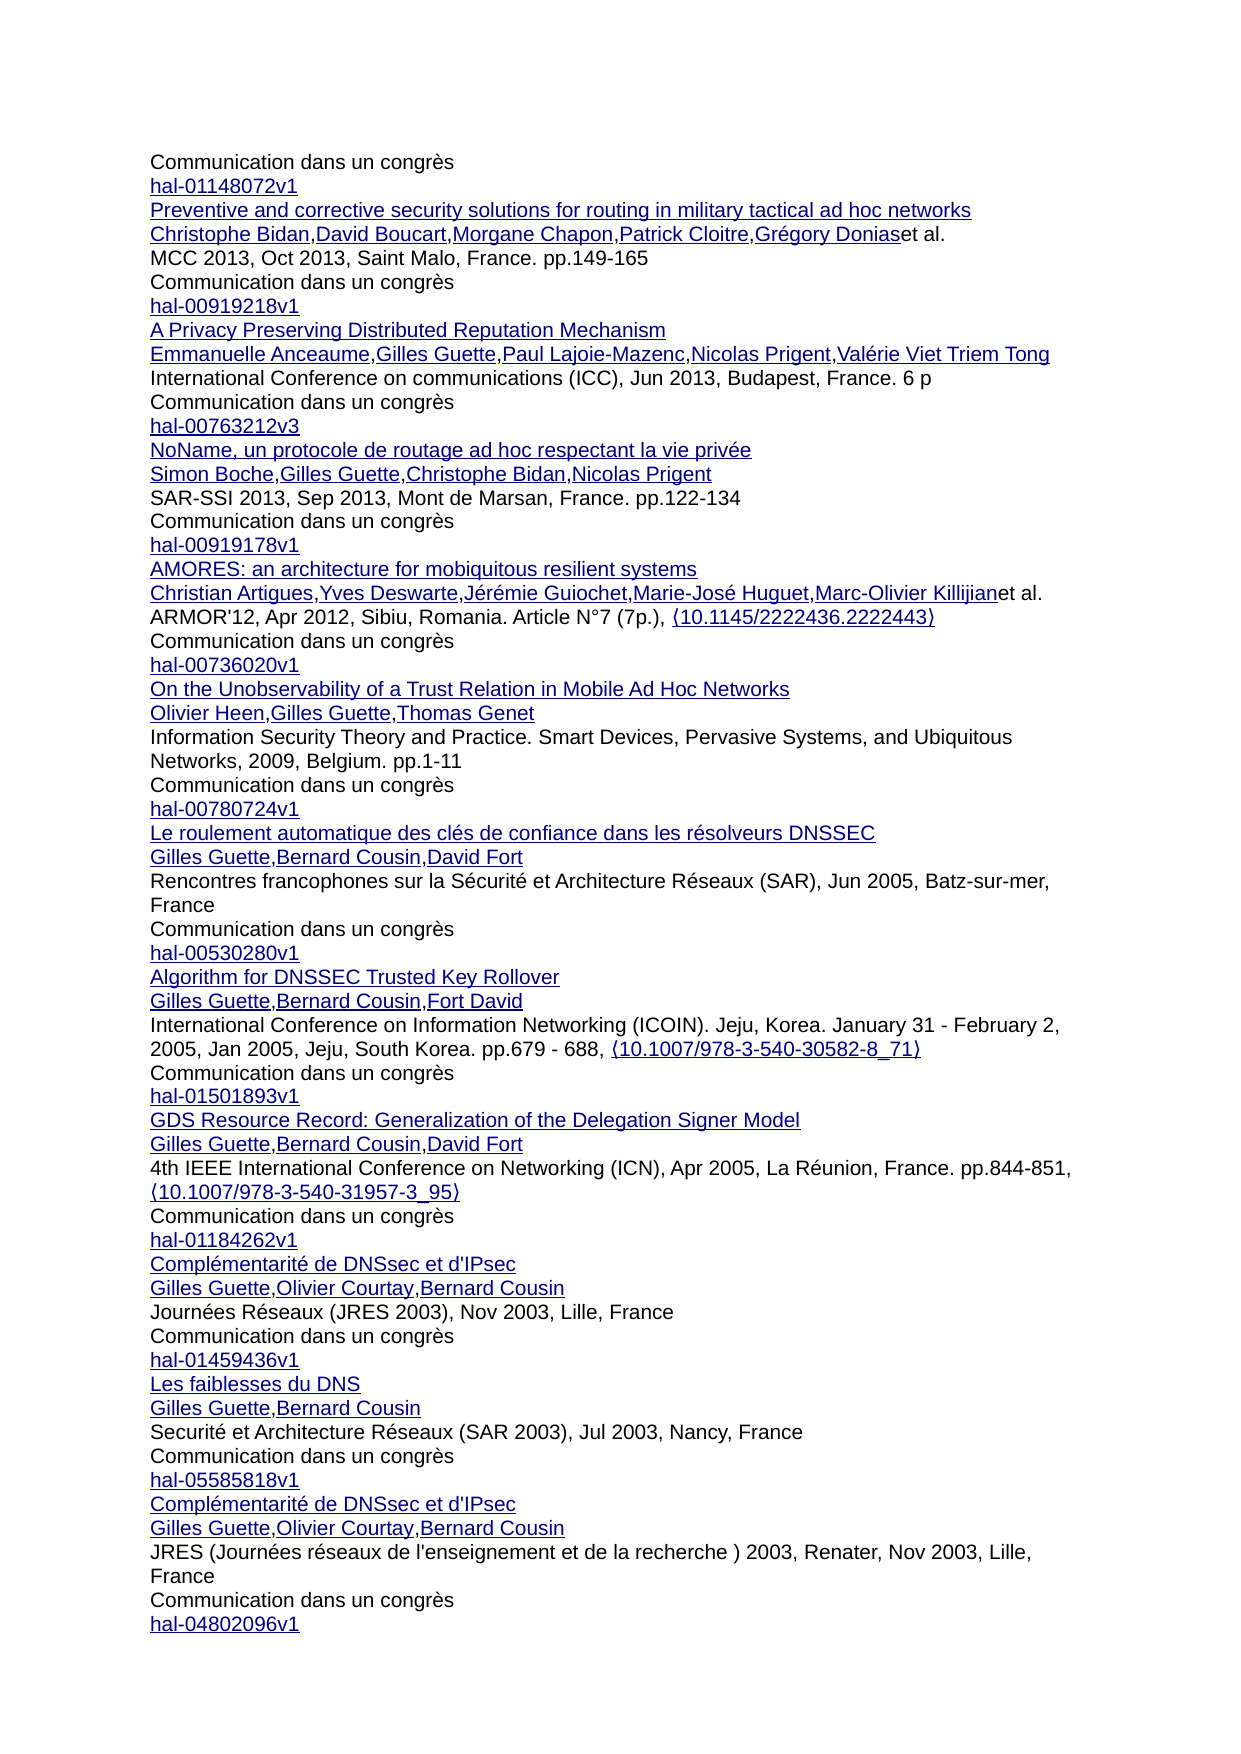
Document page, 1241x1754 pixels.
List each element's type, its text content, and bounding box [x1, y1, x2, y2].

table_cell NoName, un protocole de routage ad hoc respectant la vie privée Simon Boche,Gilles Guette,Christophe Bidan,Nicolas Prigent SAR-SSI 2013, Sep 2013, Mont de Marsan, France. pp.122-134 Communication dans un congrès hal-00919178v1 [150, 438, 1090, 557]
table_cell Preventive and corrective security solutions for routing in military tactical ad hoc networks Christophe Bidan,David Boucart,Morgane Chapon,Patrick Cloitre,Grégory Doniaset al. MCC 2013, Oct 2013, Saint Malo, France. pp.149-165 Communication dans un congrès hal-00919218v1 [150, 198, 1090, 318]
table_cell AMORES: an architecture for mobiquitous resilient systems Christian Artigues,Yves Deswarte,Jérémie Guiochet,Marie-José Huguet,Marc-Olivier Killijianet al. ARMOR'12, Apr 2012, Sibiu, Romania. Article N°7 (7p.), ⟨10.1145/2222436.2222443⟩ Communication dans un congrès hal-00736020v1 [150, 557, 1090, 677]
table_cell GDS Resource Record: Generalization of the Delegation Signer Model Gilles Guette,Bernard Cousin,David Fort 4th IEEE International Conference on Networking (ICN), Apr 2005, La Réunion, France. pp.844-851, ⟨10.1007/978-3-540-31957-3_95⟩ Communication dans un congrès hal-01184262v1 [150, 1108, 1090, 1252]
table_cell Complémentarité de DNSsec et d'IPsec Gilles Guette,Olivier Courtay,Bernard Cousin JRES (Journées réseaux de l'enseignement et de la recherche ) 2003, Renater, Nov 2003, Lille, France Communication dans un congrès hal-04802096v1 [150, 1492, 1090, 1635]
table_cell Le roulement automatique des clés de confiance dans les résolveurs DNSSEC Gilles Guette,Bernard Cousin,David Fort Rencontres francophones sur la Sécurité et Architecture Réseaux (SAR), Jun 2005, Batz-sur-mer, France Communication dans un congrès hal-00530280v1 [150, 821, 1090, 964]
table_cell Complémentarité de DNSsec et d'IPsec Gilles Guette,Olivier Courtay,Bernard Cousin Journées Réseaux (JRES 2003), Nov 2003, Lille, France Communication dans un congrès hal-01459436v1 [150, 1252, 1090, 1372]
table_cell Algorithm for DNSSEC Trusted Key Rollover Gilles Guette,Bernard Cousin,Fort David International Conference on Information Networking (ICOIN). Jeju, Korea. January 31 - February 2, 2005, Jan 2005, Jeju, South Korea. pp.679 - 688, ⟨10.1007/978-3-540-30582-8_71⟩ Communication dans un congrès hal-01501893v1 [150, 965, 1090, 1108]
table_cell On the Unobservability of a Trust Relation in Mobile Ad Hoc Networks Olivier Heen,Gilles Guette,Thomas Genet Information Security Theory and Practice. Smart Devices, Pervasive Systems, and Ubiquitous Networks, 2009, Belgium. pp.1-11 Communication dans un congrès hal-00780724v1 [150, 677, 1090, 821]
table_cell Les faiblesses du DNS Gilles Guette,Bernard Cousin Securité et Architecture Réseaux (SAR 2003), Jul 2003, Nancy, France Communication dans un congrès hal-05585818v1 [150, 1372, 1090, 1492]
table_cell Communication dans un congrès hal-01148072v1 [150, 150, 1090, 198]
table_cell A Privacy Preserving Distributed Reputation Mechanism Emmanuelle Anceaume,Gilles Guette,Paul Lajoie-Mazenc,Nicolas Prigent,Valérie Viet Triem Tong International Conference on communications (ICC), Jun 2013, Budapest, France. 6 p Communication dans un congrès hal-00763212v3 [150, 318, 1090, 437]
